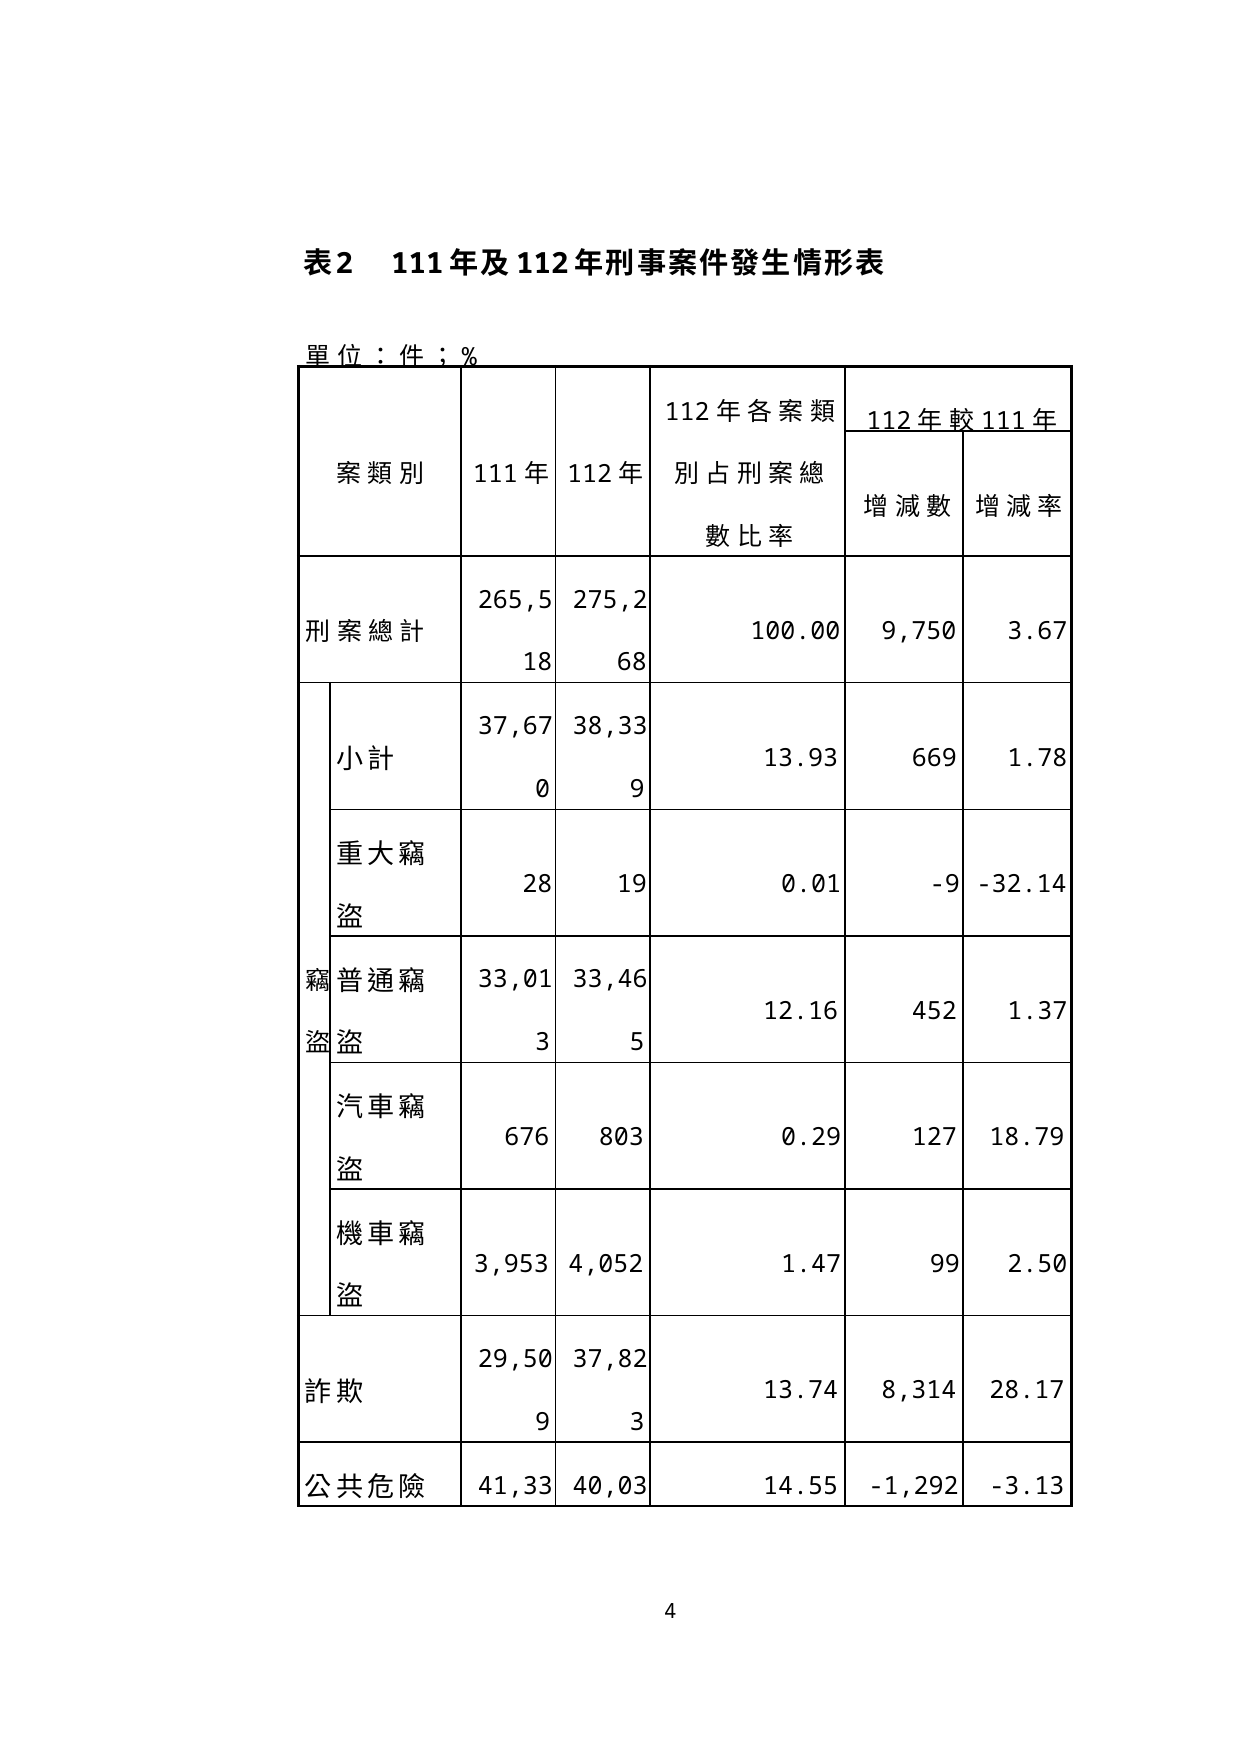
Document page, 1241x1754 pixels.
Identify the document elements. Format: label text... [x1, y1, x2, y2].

table_header 111年 [462, 368, 555, 555]
table_cell 2.50 [964, 1190, 1070, 1315]
table_cell 14.55 [651, 1443, 844, 1505]
table_cell 3,953 [462, 1190, 555, 1315]
table_cell 增減數 [846, 432, 962, 555]
table_cell 37,823 [556, 1316, 649, 1441]
table_header 112年 [556, 368, 649, 555]
table_header 112年各案類別占刑案總數比率 [651, 368, 844, 555]
table_cell 275,268 [556, 557, 649, 682]
table_cell 1.78 [964, 683, 1070, 808]
table_cell 37,670 [462, 683, 555, 808]
table_cell 詐欺 [300, 1316, 460, 1441]
table_cell 4,052 [556, 1190, 649, 1315]
table_cell 669 [846, 683, 962, 808]
table_cell -1,292 [846, 1443, 962, 1505]
table_header 案類別 [300, 368, 460, 555]
table_cell 41,33 [462, 1443, 555, 1505]
table_cell 40,03 [556, 1443, 649, 1505]
table_cell 29,509 [462, 1316, 555, 1441]
text 表2 111年及112年刑事案件發生情形表 單位：件；% [296, 177, 1063, 365]
table_cell 33,013 [462, 937, 555, 1062]
table_cell 28 [462, 810, 555, 935]
table_cell 普通竊盜 [331, 937, 460, 1062]
table_cell 13.74 [651, 1316, 844, 1441]
table_cell 13.93 [651, 683, 844, 808]
table_cell 803 [556, 1063, 649, 1188]
table_cell 0.01 [651, 810, 844, 935]
table_cell 19 [556, 810, 649, 935]
table_cell 99 [846, 1190, 962, 1315]
table_cell 機車竊盜 [331, 1190, 460, 1315]
table_cell 33,465 [556, 937, 649, 1062]
table_cell 9,750 [846, 557, 962, 682]
table_cell -9 [846, 810, 962, 935]
table_cell 1.37 [964, 937, 1070, 1062]
table_cell 1.47 [651, 1190, 844, 1315]
table_cell 676 [462, 1063, 555, 1188]
table_cell 公共危險 [300, 1443, 460, 1505]
table_cell 127 [846, 1063, 962, 1188]
table_cell 12.16 [651, 937, 844, 1062]
table_cell 刑案總計 [300, 557, 460, 682]
table_cell 小計 [331, 683, 460, 808]
table_cell 265,518 [462, 557, 555, 682]
table_cell 100.00 [651, 557, 844, 682]
table_cell -3.13 [964, 1443, 1070, 1505]
table_cell 3.67 [964, 557, 1070, 682]
table_cell 竊盜 [300, 683, 329, 1315]
table_cell -32.14 [964, 810, 1070, 935]
table_cell 28.17 [964, 1316, 1070, 1441]
table_cell 38,339 [556, 683, 649, 808]
table_cell 增減率 [964, 432, 1070, 555]
table_cell 0.29 [651, 1063, 844, 1188]
table_cell 18.79 [964, 1063, 1070, 1188]
table_cell 汽車竊盜 [331, 1063, 460, 1188]
table_cell 重大竊盜 [331, 810, 460, 935]
table_header 112年較111年 [846, 368, 1070, 430]
table_cell 8,314 [846, 1316, 962, 1441]
table_cell 452 [846, 937, 962, 1062]
